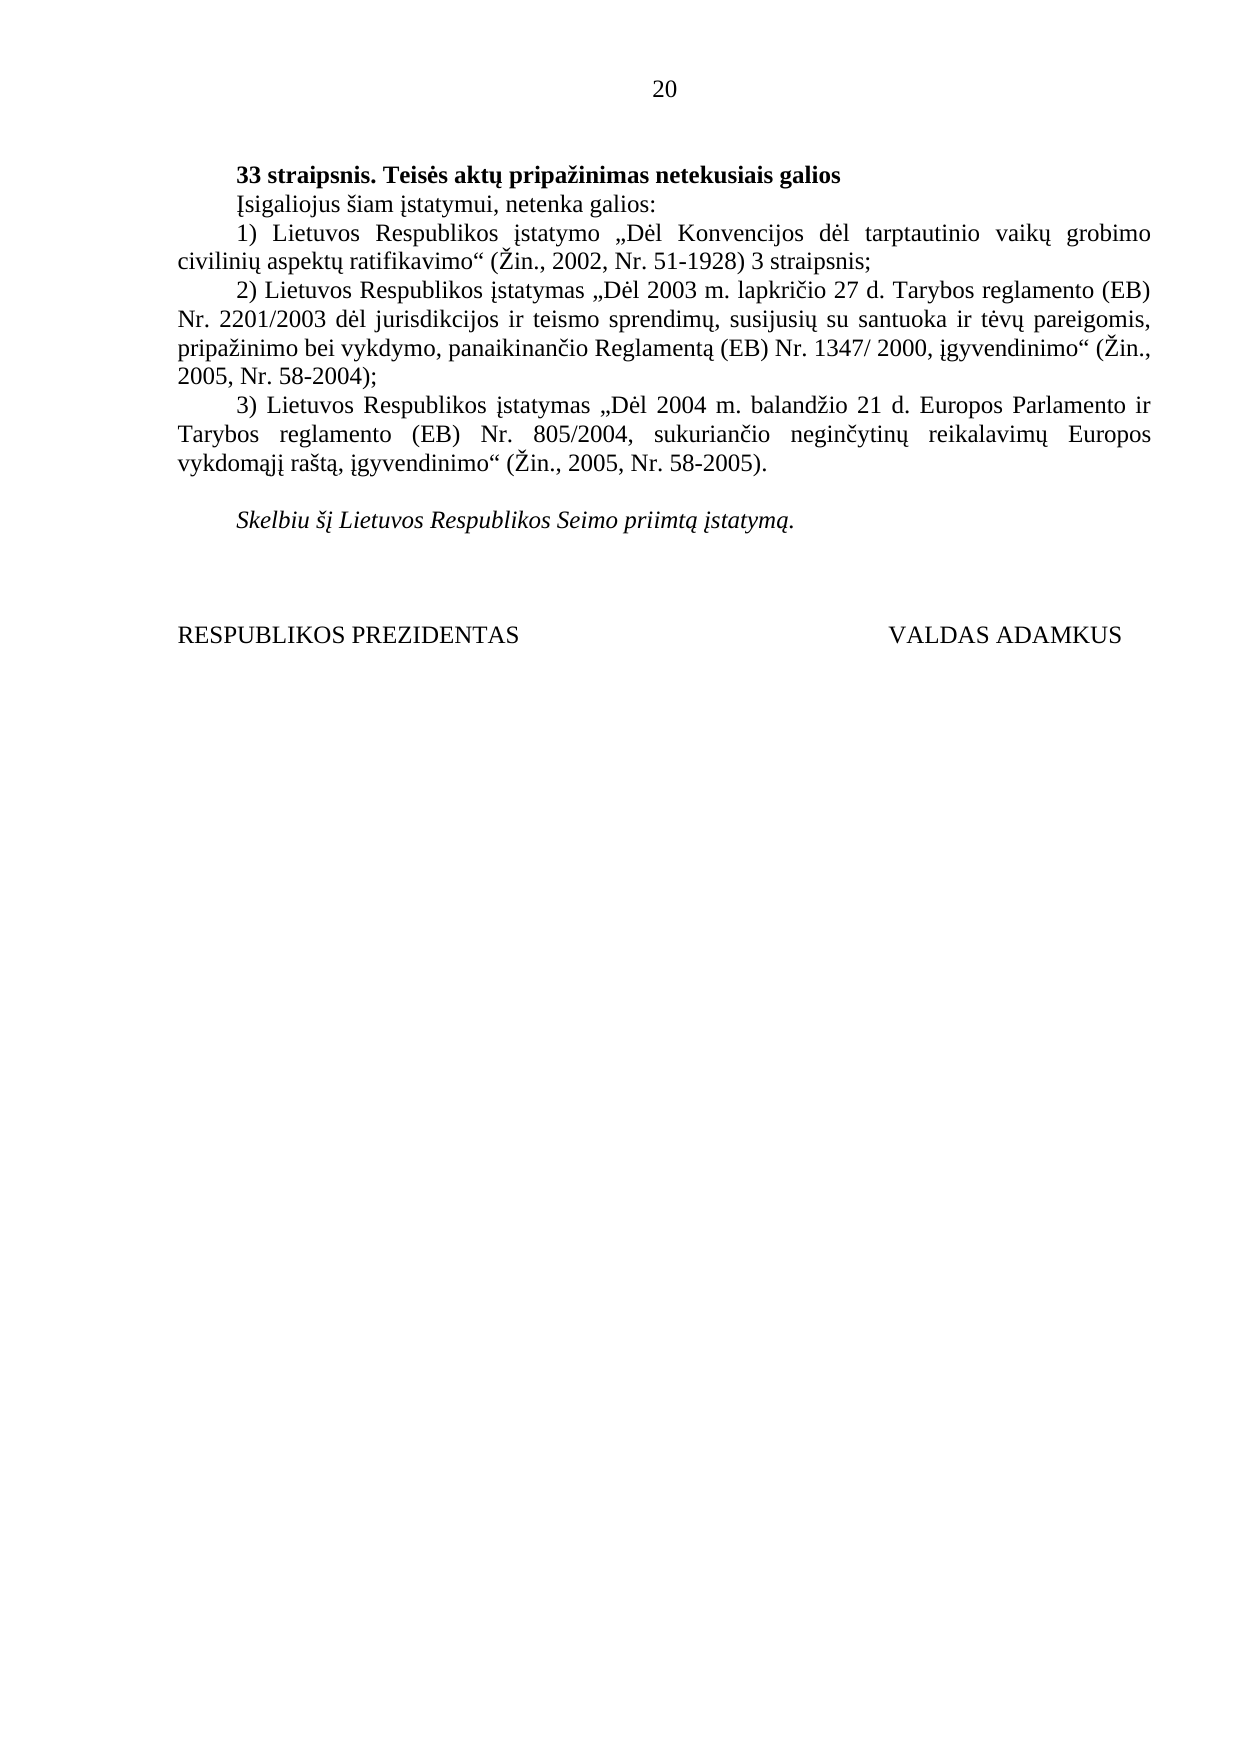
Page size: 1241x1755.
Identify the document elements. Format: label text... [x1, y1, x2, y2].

text 33 straipsnis. Teisės aktų pripažinimas netekusiais galios [177, 160, 1152, 189]
text 3) Lietuvos Respublikos įstatymas „Dėl 2004 m. balandžio 21 d. Europos Parlamento ir Tarybos reglamento (EB) Nr. 805/2004, sukuriančio neginčytinų reikalavimų Europos vykdomąjį raštą, įgyvendinimo“ (Žin., 2005, Nr. 58-2005). [177, 390, 1152, 476]
text RESPUBLIKOS PREZIDENTAS VALDAS ADAMKUS [177, 620, 1152, 649]
text Įsigaliojus šiam įstatymui, netenka galios: [177, 189, 1152, 218]
text Skelbiu šį Lietuvos Respublikos Seimo priimtą įstatymą. [177, 505, 1152, 534]
text 2) Lietuvos Respublikos įstatymas „Dėl 2003 m. lapkričio 27 d. Tarybos reglamento (EB) Nr. 2201/2003 dėl jurisdikcijos ir teismo sprendimų, susijusių su santuoka ir tėvų pareigomis, pripažinimo bei vykdymo, panaikinančio Reglamentą (EB) Nr. 1347/ 2000, įgyvendinimo“ (Žin., 2005, Nr. 58-2004); [177, 275, 1152, 390]
text 1) Lietuvos Respublikos įstatymo „Dėl Konvencijos dėl tarptautinio vaikų grobimo civilinių aspektų ratifikavimo“ (Žin., 2002, Nr. 51-1928) 3 straipsnis; [177, 218, 1152, 275]
